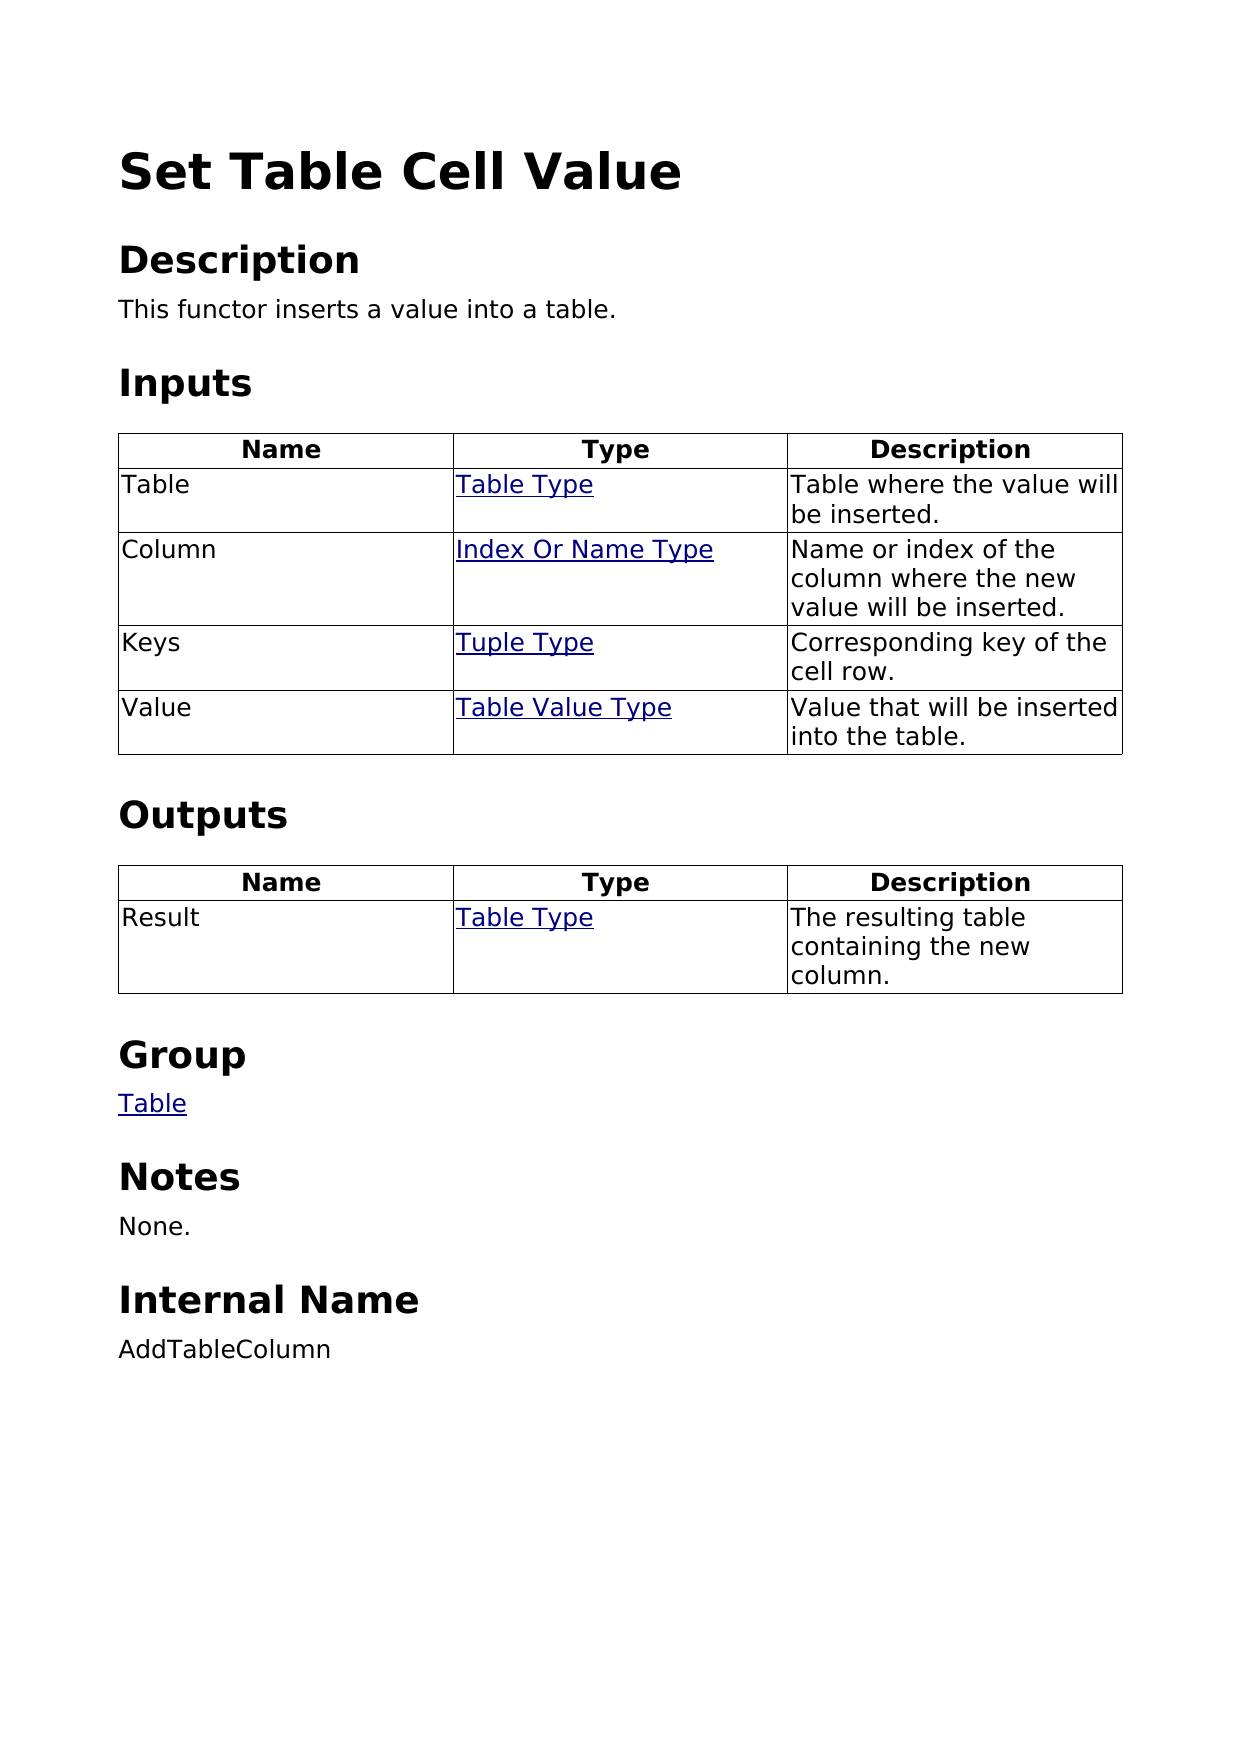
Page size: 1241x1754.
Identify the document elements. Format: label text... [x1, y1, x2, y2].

subtitle Description [118, 239, 1122, 282]
table_header Name [119, 866, 453, 900]
table_cell Name or index of the column where the new value will be inserted. [788, 533, 1122, 625]
table_cell Keys [119, 626, 453, 690]
table_header Type [454, 434, 787, 468]
subtitle Set Table Cell Value [118, 143, 1122, 201]
table_cell Result [119, 901, 453, 993]
text This functor inserts a value into a table. [118, 295, 1122, 324]
table_cell Value [119, 691, 453, 754]
subtitle Outputs [118, 794, 1122, 837]
subtitle Internal Name [118, 1279, 1122, 1322]
text None. [118, 1212, 1122, 1241]
table_header Type [454, 866, 787, 900]
table_cell Tuple Type [454, 626, 787, 690]
table_cell Table [119, 469, 453, 532]
table_cell The resulting table containing the new column. [788, 901, 1122, 993]
subtitle Group [118, 1033, 1122, 1077]
table_cell Table where the value will be inserted. [788, 469, 1122, 532]
table_cell Value that will be inserted into the table. [788, 691, 1122, 754]
subtitle Notes [118, 1156, 1122, 1200]
table_cell Table Value Type [454, 691, 787, 754]
text AddTableColumn [118, 1335, 1122, 1364]
table_header Description [788, 866, 1122, 900]
table_cell Table Type [454, 469, 787, 532]
table_cell Column [119, 533, 453, 625]
table_cell Corresponding key of the cell row. [788, 626, 1122, 690]
table_cell Index Or Name Type [454, 533, 787, 625]
subtitle Inputs [118, 362, 1122, 405]
table_header Name [119, 434, 453, 468]
table_header Description [788, 434, 1122, 468]
table_cell Table Type [454, 901, 787, 993]
text Table [118, 1089, 1122, 1118]
